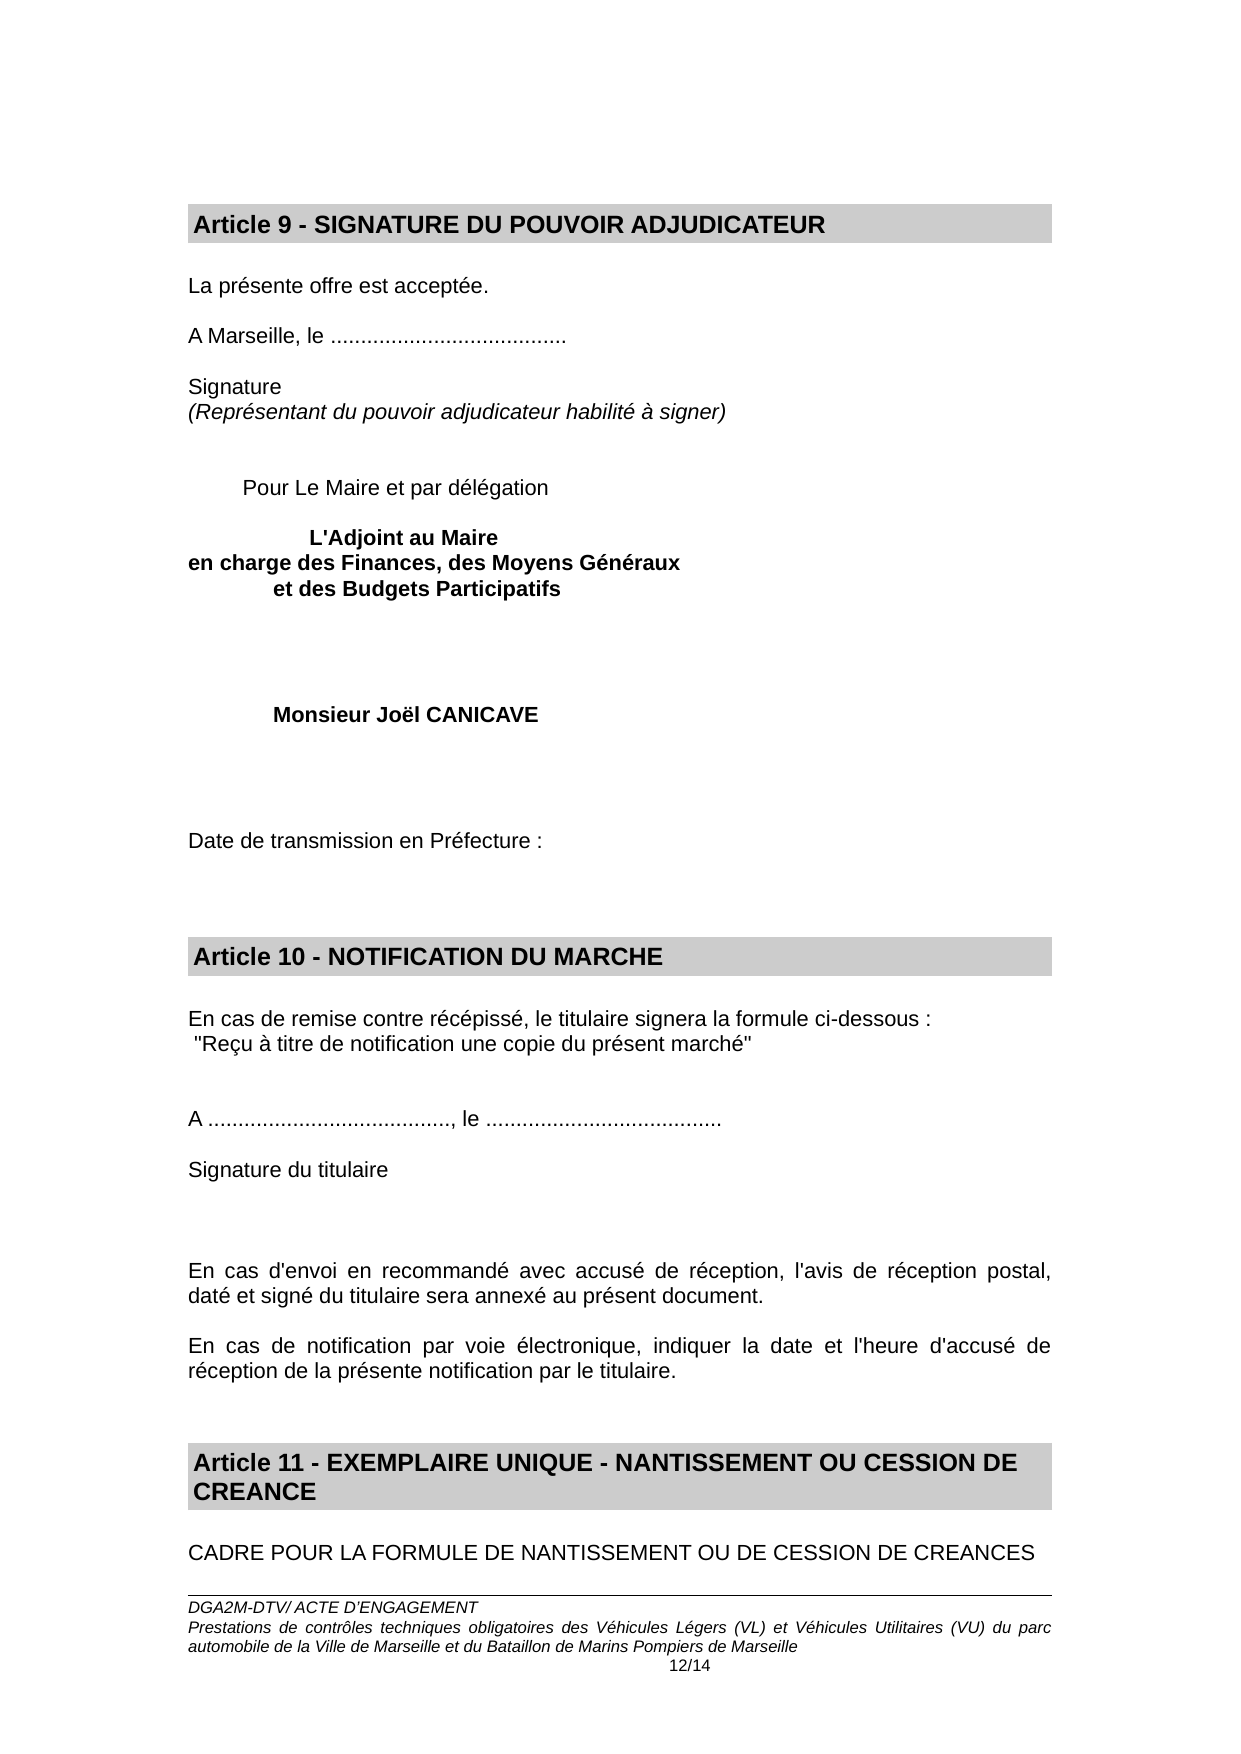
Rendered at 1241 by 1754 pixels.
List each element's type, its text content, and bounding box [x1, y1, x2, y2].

text En cas de notification par voie électronique, indiquer la date et l'heure d'accusé de réception de la présente notification par le titulaire. [188, 1333, 1052, 1384]
text "Reçu à titre de notification une copie du présent marché" [188, 1031, 1052, 1056]
text A ........................................, le ....................................... [188, 1106, 1052, 1132]
text A Marseille, le ....................................... [188, 323, 1052, 349]
subtitle EXEMPLAIRE UNIQUE - NANTISSEMENT OU CESSION DE CREANCE [190, 1445, 1050, 1508]
text L'Adjoint au Maire [188, 525, 1052, 550]
text CADRE POUR LA FORMULE DE NANTISSEMENT OU DE CESSION DE CREANCES [188, 1540, 1052, 1565]
text Signature [188, 374, 1052, 399]
text Pour Le Maire et par délégation [188, 475, 1052, 500]
subtitle SIGNATURE DU POUVOIR ADJUDICATEUR [190, 207, 1050, 241]
text Signature du titulaire [188, 1157, 1052, 1182]
subtitle NOTIFICATION DU MARCHE [190, 939, 1050, 974]
text et des Budgets Participatifs [188, 576, 1052, 601]
text En cas d'envoi en recommandé avec accusé de réception, l'avis de réception postal, daté et signé du titulaire sera annexé au présent document. [188, 1258, 1052, 1308]
text La présente offre est acceptée. [188, 273, 1052, 298]
text (Représentant du pouvoir adjudicateur habilité à signer) [188, 399, 1052, 424]
text Monsieur Joël CANICAVE [188, 702, 1052, 727]
text en charge des Finances, des Moyens Généraux [188, 550, 1052, 576]
text Date de transmission en Préfecture : [188, 828, 1052, 853]
text En cas de remise contre récépissé, le titulaire signera la formule ci-dessous : [188, 1006, 1052, 1031]
